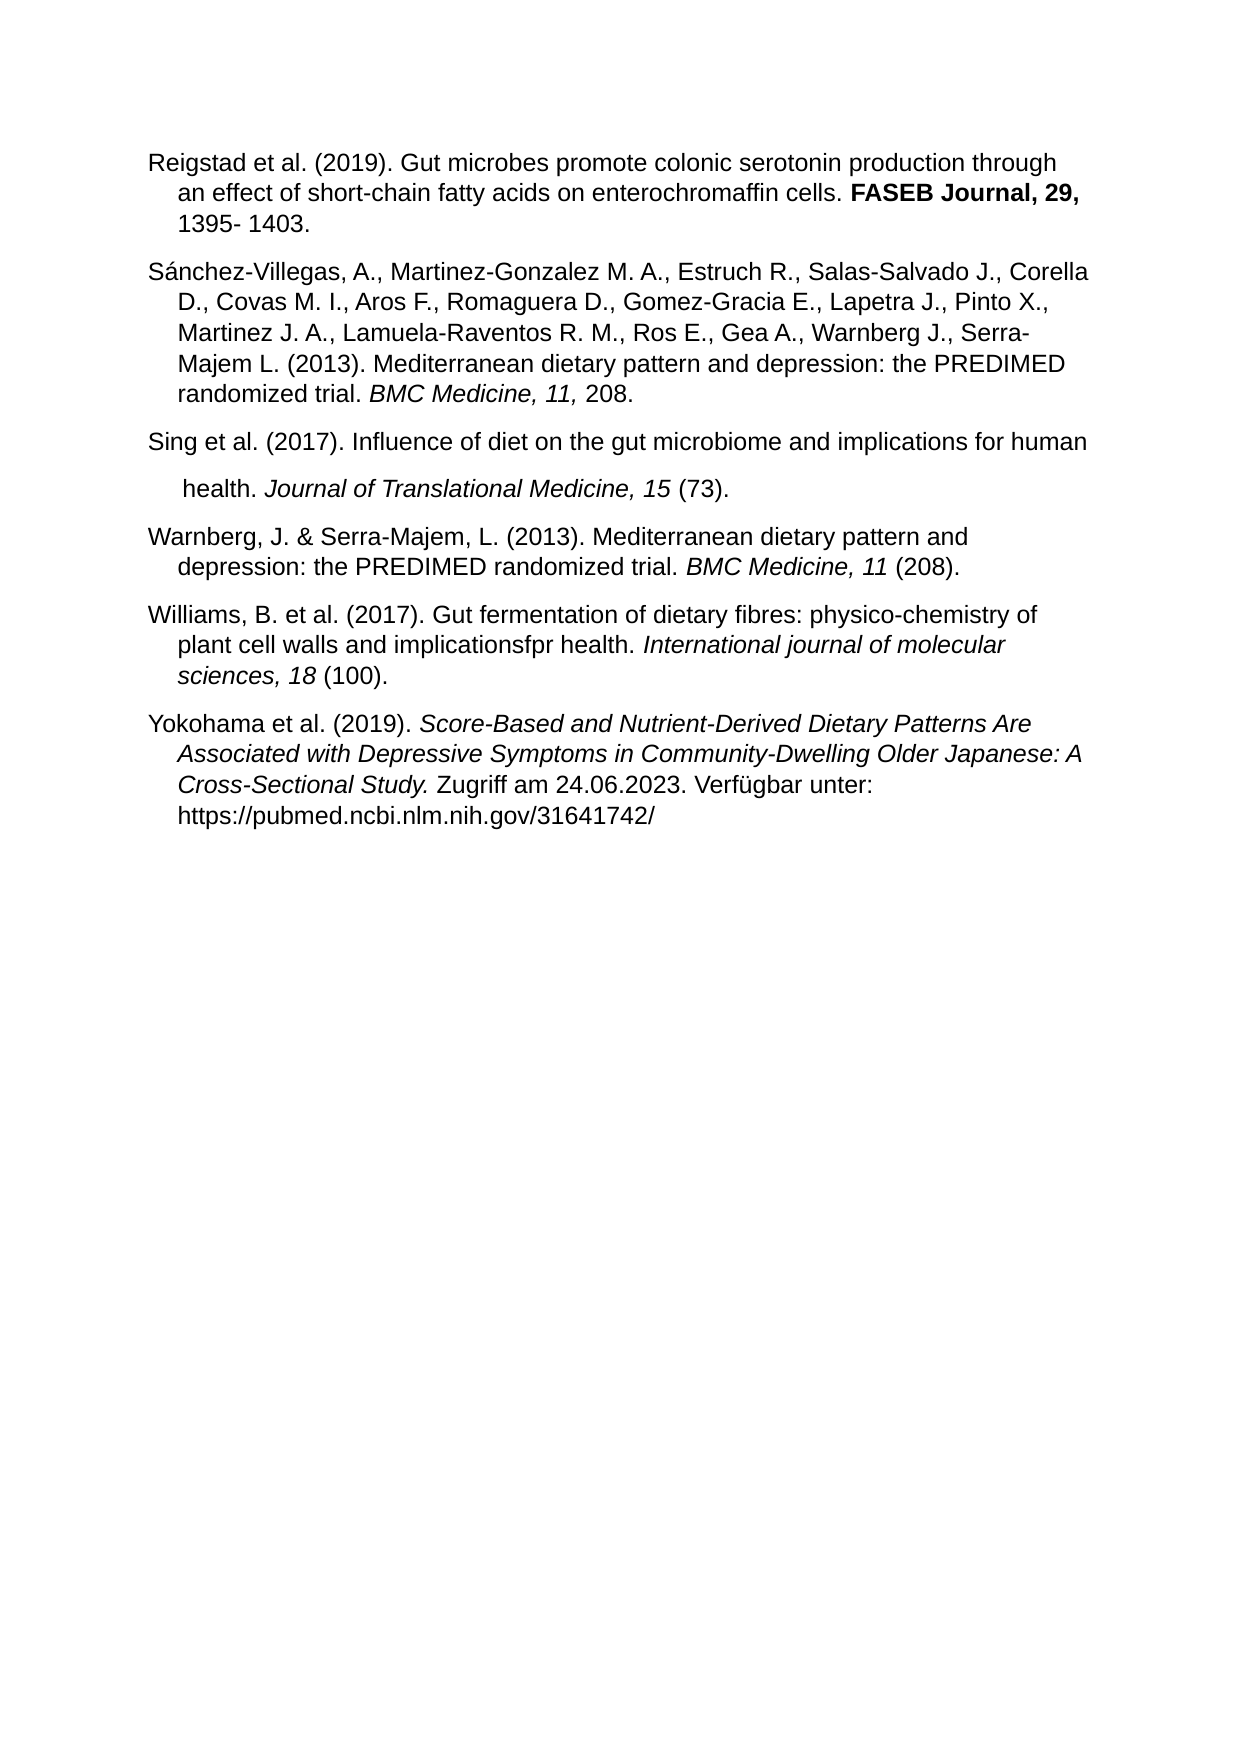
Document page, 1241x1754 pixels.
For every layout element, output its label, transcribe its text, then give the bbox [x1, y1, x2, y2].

text health. Journal of Translational Medicine, 15 (73). [148, 474, 1093, 503]
text Williams, B. et al. (2017). Gut fermentation of dietary fibres: physico-chemistry of plant cell walls and implicationsfpr health. International journal of molecular sciences, 18 (100). [148, 600, 1093, 690]
text Warnberg, J. & Serra-Majem, L. (2013). Mediterranean dietary pattern and depression: the PREDIMED randomized trial. BMC Medicine, 11 (208). [148, 522, 1093, 581]
text Reigstad et al. (2019). Gut microbes promote colonic serotonin production through an effect of short-chain fatty acids on enterochromaffin cells. FASEB Journal, 29, 1395- 1403. [148, 148, 1093, 238]
text Sing et al. (2017). Influence of diet on the gut microbiome and implications for human [148, 427, 1093, 456]
text Sánchez-Villegas, A., Martinez-Gonzalez M. A., Estruch R., Salas-Salvado J., Corella D., Covas M. I., Aros F., Romaguera D., Gomez-Gracia E., Lapetra J., Pinto X., Martinez J. A., Lamuela-Raventos R. M., Ros E., Gea A., Warnberg J., Serra-Majem L. (2013). Mediterranean dietary pattern and depression: the PREDIMED randomized trial. BMC Medicine, 11, 208. [148, 256, 1093, 408]
text Yokohama et al. (2019). Score-Based and Nutrient-Derived Dietary Patterns Are Associated with Depressive Symptoms in Community-Dwelling Older Japanese: A Cross-Sectional Study. Zugriff am 24.06.2023. Verfügbar unter: https://pubmed.ncbi.nlm.nih.gov/31641742/ [148, 708, 1093, 829]
